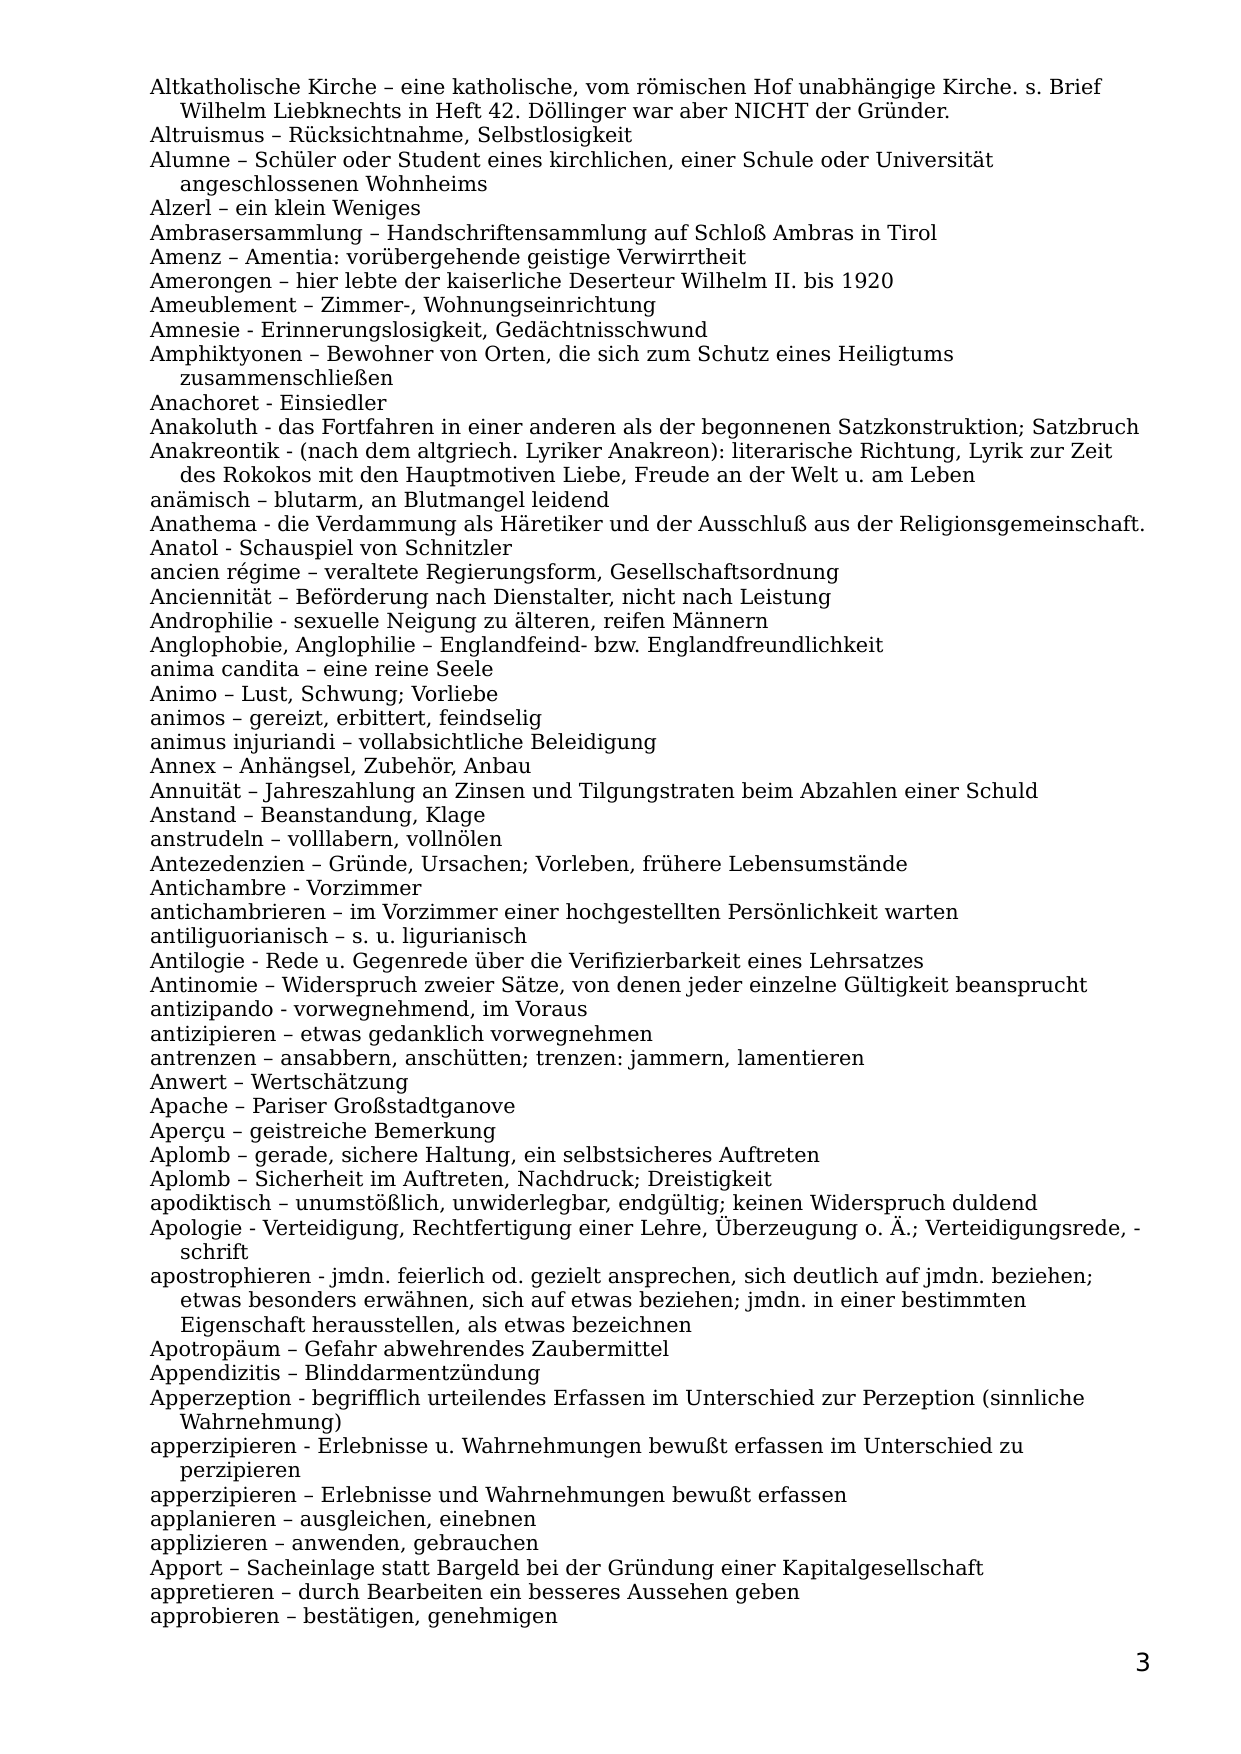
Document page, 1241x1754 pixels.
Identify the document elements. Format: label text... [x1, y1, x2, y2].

text Apperzeption - begrifflich urteilendes Erfassen im Unterschied zur Perzeption (sinnliche Wahrnehmung) [150, 1386, 1151, 1434]
text Ameublement – Zimmer-, Wohnungseinrichtung [150, 293, 1151, 318]
text apperzipieren – Erlebnisse und Wahrnehmungen bewußt erfassen [150, 1483, 1151, 1507]
text antizipando - vorwegnehmend, im Voraus [150, 997, 1151, 1022]
text antichambrieren – im Vorzimmer einer hochgestellten Persönlichkeit warten [150, 900, 1151, 924]
text approbieren – bestätigen, genehmigen [150, 1604, 1151, 1628]
text Antilogie - Rede u. Gegenrede über die Verifizierbarkeit eines Lehrsatzes [150, 949, 1151, 973]
text Ambrasersammlung – Handschriftensammlung auf Schloß Ambras in Tirol [150, 221, 1151, 245]
text Antinomie – Widerspruch zweier Sätze, von denen jeder einzelne Gültigkeit beansprucht [150, 973, 1151, 997]
text Aplomb – Sicherheit im Auftreten, Nachdruck; Dreistigkeit [150, 1167, 1151, 1191]
text Altruismus – Rücksichtnahme, Selbstlosigkeit [150, 123, 1151, 148]
text Anciennität – Beförderung nach Dienstalter, nicht nach Leistung [150, 585, 1151, 609]
text Amenz – Amentia: vorübergehende geistige Verwirrtheit [150, 245, 1151, 269]
text Amerongen – hier lebte der kaiserliche Deserteur Wilhelm II. bis 1920 [150, 269, 1151, 293]
text antiliguorianisch – s. u. ligurianisch [150, 924, 1151, 949]
text Anwert – Wertschätzung [150, 1070, 1151, 1094]
text Altkatholische Kirche – eine katholische, vom römischen Hof unabhängige Kirche. s. Brief Wilhelm Liebknechts in Heft 42. Döllinger war aber NICHT der Gründer. [150, 75, 1151, 123]
text Aplomb – gerade, sichere Haltung, ein selbstsicheres Auftreten [150, 1143, 1151, 1167]
text antrenzen – ansabbern, anschütten; trenzen: jammern, lamentieren [150, 1046, 1151, 1070]
text apostrophieren - jmdn. feierlich od. gezielt ansprechen, sich deutlich auf jmdn. beziehen; etwas besonders erwähnen, sich auf etwas beziehen; jmdn. in einer bestimmten Eigenschaft herausstellen, als etwas bezeichnen [150, 1264, 1151, 1337]
text Antezedenzien – Gründe, Ursachen; Vorleben, frühere Lebensumstände [150, 852, 1151, 876]
text Apache – Pariser Großstadtganove [150, 1094, 1151, 1119]
text Apotropäum – Gefahr abwehrendes Zaubermittel [150, 1337, 1151, 1361]
text applizieren – anwenden, gebrauchen [150, 1531, 1151, 1556]
text animus injuriandi – vollabsichtliche Beleidigung [150, 730, 1151, 754]
text Amphiktyonen – Bewohner von Orten, die sich zum Schutz eines Heiligtums zusammenschließen [150, 342, 1151, 391]
text appretieren – durch Bearbeiten ein besseres Aussehen geben [150, 1580, 1151, 1604]
text Antichambre - Vorzimmer [150, 876, 1151, 900]
text Anstand – Beanstandung, Klage [150, 803, 1151, 827]
text Anatol - Schauspiel von Schnitzler [150, 536, 1151, 560]
text apperzipieren - Erlebnisse u. Wahrnehmungen bewußt erfassen im Unterschied zu perzipieren [150, 1434, 1151, 1483]
text Alumne – Schüler oder Student eines kirchlichen, einer Schule oder Universität angeschlossenen Wohnheims [150, 148, 1151, 196]
text animos – gereizt, erbittert, feindselig [150, 706, 1151, 730]
text apodiktisch – unumstößlich, unwiderlegbar, endgültig; keinen Widerspruch duldend [150, 1191, 1151, 1216]
text Amnesie - Erinnerungslosigkeit, Gedächtnisschwund [150, 318, 1151, 342]
text Apport – Sacheinlage statt Bargeld bei der Gründung einer Kapitalgesellschaft [150, 1556, 1151, 1580]
text Appendizitis – Blinddarmentzündung [150, 1361, 1151, 1386]
text ancien régime – veraltete Regierungsform, Gesellschaftsordnung [150, 560, 1151, 585]
text Anakreontik - (nach dem altgriech. Lyriker Anakreon): literarische Richtung, Lyrik zur Zeit des Rokokos mit den Hauptmotiven Liebe, Freude an der Welt u. am Leben [150, 439, 1151, 488]
text Androphilie - sexuelle Neigung zu älteren, reifen Männern [150, 609, 1151, 633]
text Animo – Lust, Schwung; Vorliebe [150, 682, 1151, 706]
text Anathema - die Verdammung als Häretiker und der Ausschluß aus der Religionsgemeinschaft. [150, 512, 1151, 536]
text anima candita – eine reine Seele [150, 657, 1151, 682]
text Aperçu – geistreiche Bemerkung [150, 1119, 1151, 1143]
text Annex – Anhängsel, Zubehör, Anbau [150, 754, 1151, 779]
text antizipieren – etwas gedanklich vorwegnehmen [150, 1022, 1151, 1046]
text Anachoret - Einsiedler [150, 391, 1151, 415]
text anstrudeln – volllabern, vollnölen [150, 827, 1151, 852]
text Apologie - Verteidigung, Rechtfertigung einer Lehre, Überzeugung o. Ä.; Verteidigungsrede, -schrift [150, 1216, 1151, 1264]
text anämisch – blutarm, an Blutmangel leidend [150, 488, 1151, 512]
text Alzerl – ein klein Weniges [150, 196, 1151, 221]
text applanieren – ausgleichen, einebnen [150, 1507, 1151, 1531]
text Annuität – Jahreszahlung an Zinsen und Tilgungstraten beim Abzahlen einer Schuld [150, 779, 1151, 803]
text Anglophobie, Anglophilie – Englandfeind- bzw. Englandfreundlichkeit [150, 633, 1151, 657]
text Anakoluth - das Fortfahren in einer anderen als der begonnenen Satzkonstruktion; Satzbruch [150, 415, 1151, 439]
